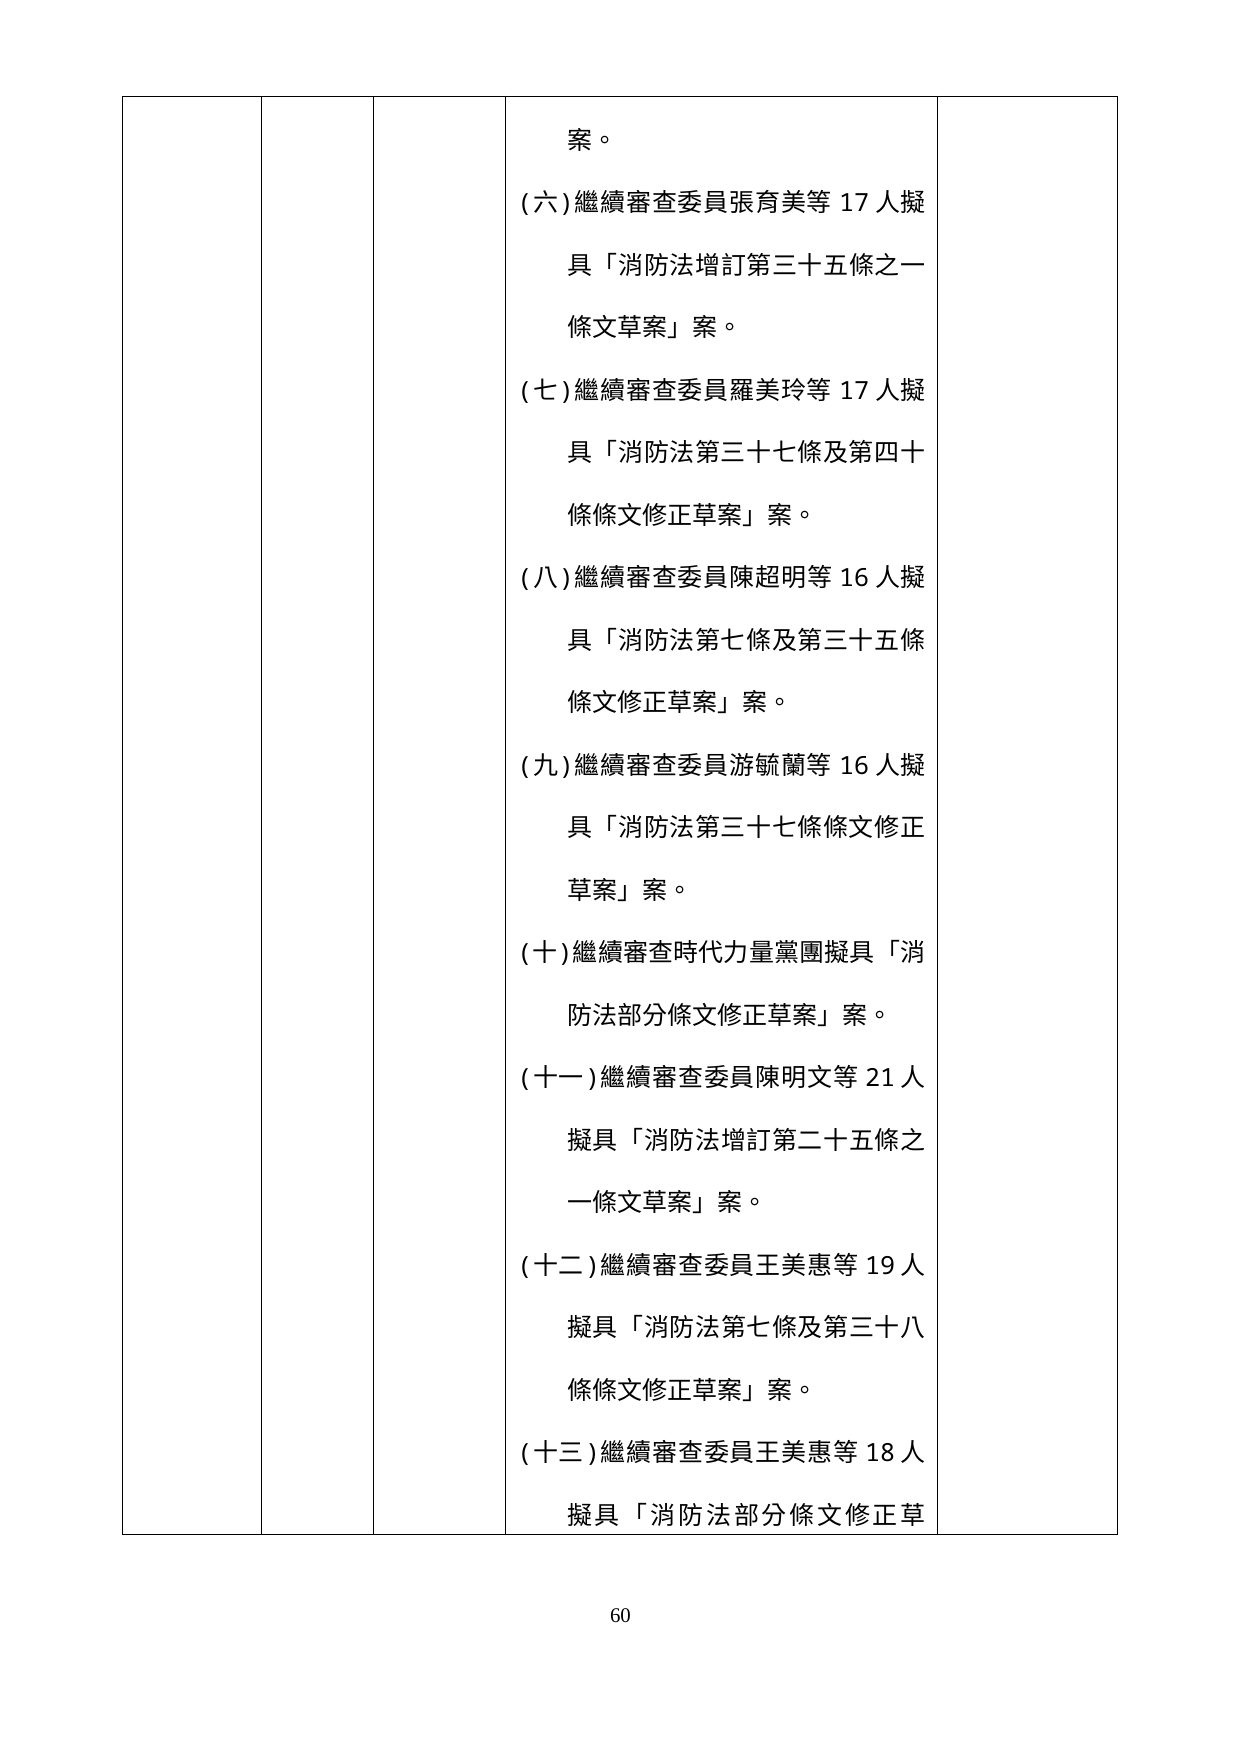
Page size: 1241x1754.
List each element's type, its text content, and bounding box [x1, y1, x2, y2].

table_cell 案。 (六)繼續審查委員張育美等17人擬具「消防法增訂第三十五條之一條文草案」案。 (七)繼續審查委員羅美玲等17人擬具「消防法第三十七條及第四十條條文修正草案」案。 (八)繼續審查委員陳超明等16人擬具「消防法第七條及第三十五條條文修正草案」案。 (九)繼續審查委員游毓蘭等16人擬具「消防法第三十七條條文修正草案」案。 (十)繼續審查時代力量黨團擬具「消防法部分條文修正草案」案。 (十一)繼續審查委員陳明文等21人擬具「消防法增訂第二十五條之一條文草案」案。 (十二)繼續審查委員王美惠等19人擬具「消防法第七條及第三十八條條文修正草案」案。 (十三)繼續審查委員王美惠等18人擬具「消防法部分條文修正草 [506, 97, 937, 1534]
table_cell [262, 97, 373, 1534]
table_cell [123, 97, 261, 1534]
table_cell [374, 97, 505, 1534]
table_cell [938, 97, 1117, 1534]
